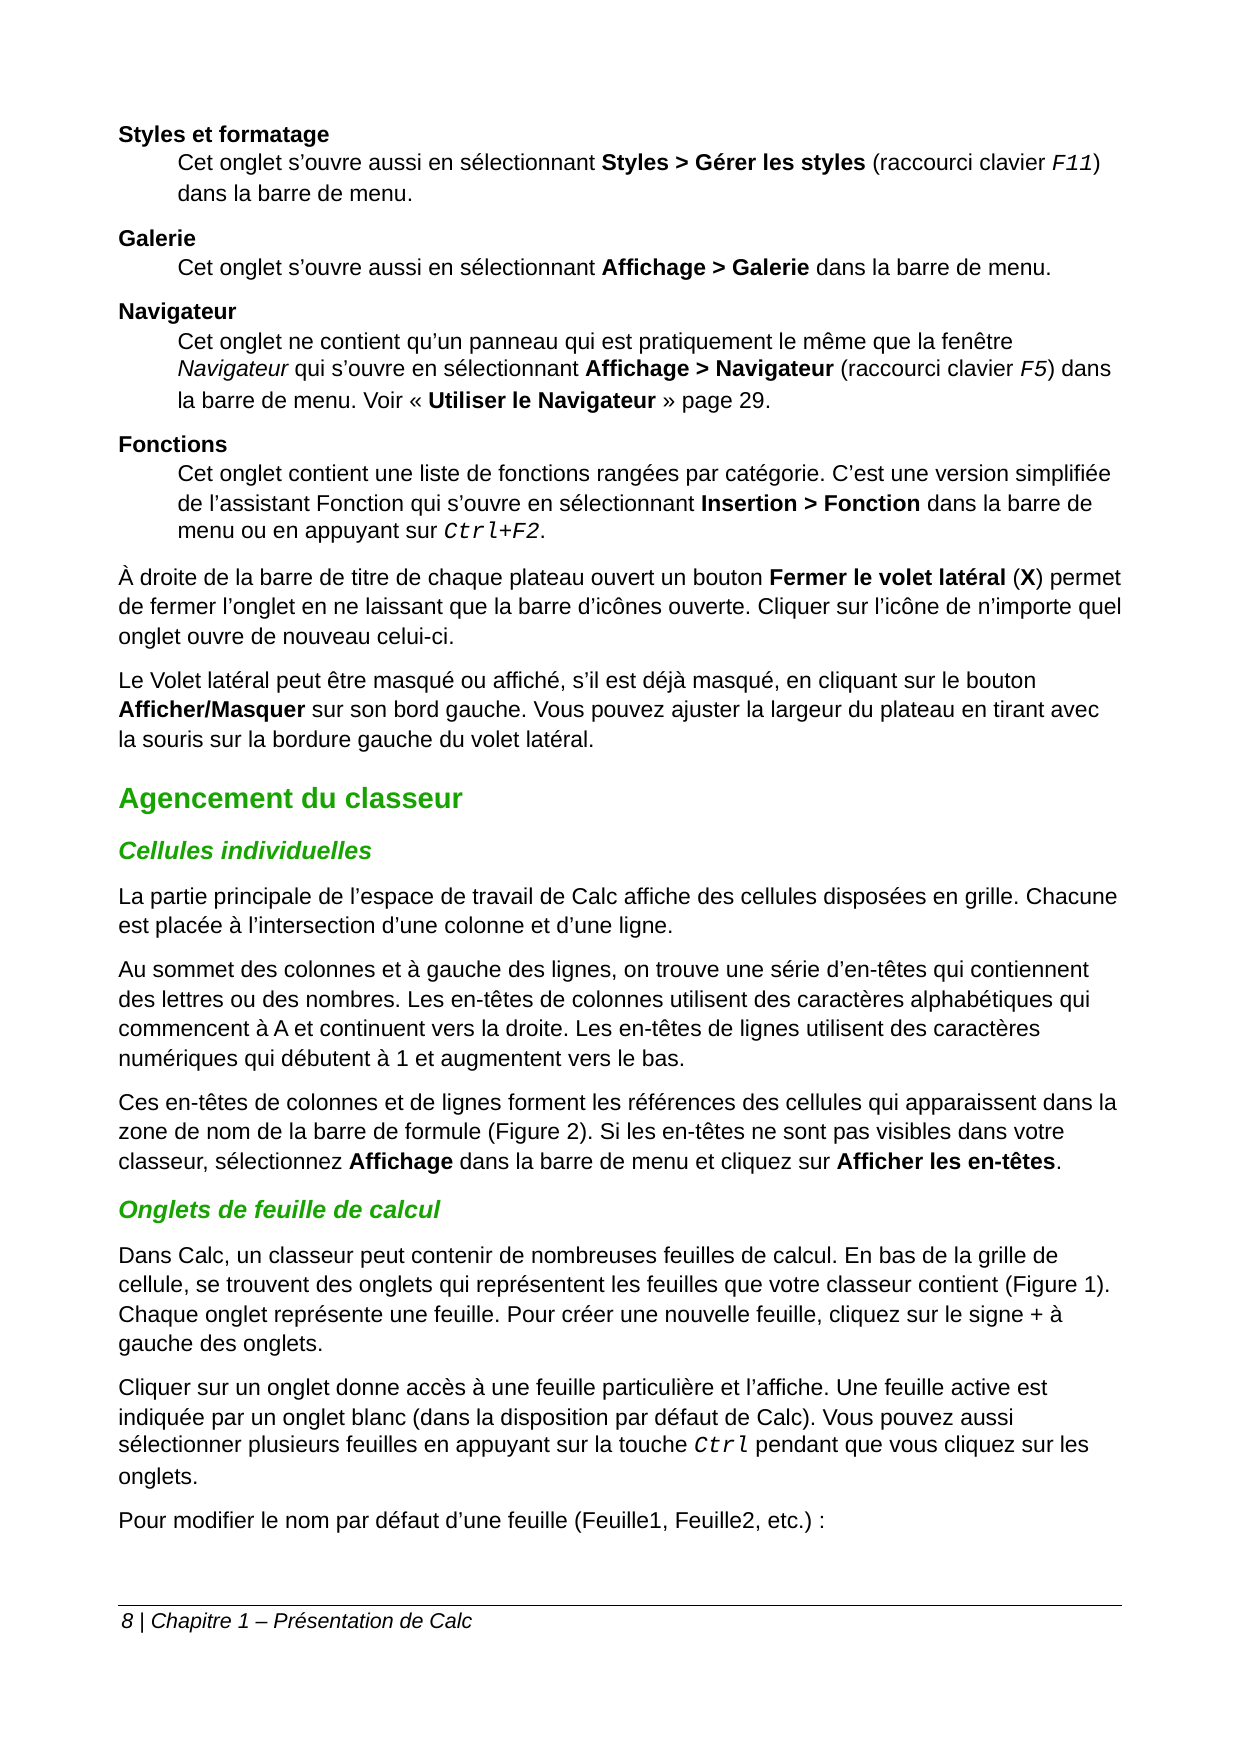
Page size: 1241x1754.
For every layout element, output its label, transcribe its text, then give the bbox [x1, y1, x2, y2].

text Cliquer sur un onglet donne accès à une feuille particulière et l’affiche. Une feuille active est indiquée par un onglet blanc (dans la disposition par défaut de Calc). Vous pouvez aussi sélectionner plusieurs feuilles en appuyant sur la touche Ctrl pendant que vous cliquez sur les onglets. [118, 1371, 1122, 1489]
subtitle Cellules individuelles [118, 835, 1122, 865]
text La partie principale de l’espace de travail de Calc affiche des cellules disposées en grille. Chacune est placée à l’intersection d’une colonne et d’une ligne. [118, 879, 1122, 938]
subtitle Fonctions [118, 428, 1122, 457]
list Cet onglet s’ouvre aussi en sélectionnant Styles > Gérer les styles (raccourci clavier F11) dans la barre de menu. [177, 148, 1122, 207]
text Le Volet latéral peut être masqué ou affiché, s’il est déjà masqué, en cliquant sur le bouton Afficher/Masquer sur son bord gauche. Vous pouvez ajuster la largeur du plateau en tirant avec la souris sur la bordure gauche du volet latéral. [118, 663, 1122, 752]
list Cet onglet s’ouvre aussi en sélectionnant Affichage > Galerie dans la barre de menu. [177, 251, 1122, 280]
subtitle Galerie [118, 221, 1122, 251]
subtitle Navigateur [118, 295, 1122, 324]
text À droite de la barre de titre de chaque plateau ouvert un bouton Fermer le volet latéral (X) permet de fermer l’onglet en ne laissant que la barre d’icônes ouverte. Cliquer sur l’icône de n’importe quel onglet ouvre de nouveau celui-ci. [118, 561, 1122, 649]
list Cet onglet contient une liste de fonctions rangées par catégorie. C’est une version simplifiée de l’assistant Fonction qui s’ouvre en sélectionnant Insertion > Fonction dans la barre de menu ou en appuyant sur Ctrl+F2. [177, 457, 1122, 546]
subtitle Onglets de feuille de calcul [118, 1194, 1122, 1224]
list Cet onglet ne contient qu’un panneau qui est pratiquement le même que la fenêtre Navigateur qui s’ouvre en sélectionnant Affichage > Navigateur (raccourci clavier F5) dans la barre de menu. Voir « Utiliser le Navigateur » page 28. [177, 324, 1122, 413]
text Au sommet des colonnes et à gauche des lignes, on trouve une série d’en-têtes qui contiennent des lettres ou des nombres. Les en-têtes de colonnes utilisent des caractères alphabétiques qui commencent à A et continuent vers la droite. Les en-têtes de lignes utilisent des caractères numériques qui débutent à 1 et augmentent vers le bas. [118, 953, 1122, 1071]
subtitle Styles et formatage [118, 118, 1122, 148]
subtitle Agencement du classeur [118, 781, 1122, 815]
text Pour modifier le nom par défaut d’une feuille (Feuille1, Feuille2, etc.) : [118, 1504, 1122, 1533]
text Ces en-têtes de colonnes et de lignes forment les références des cellules qui apparaissent dans la zone de nom de la barre de formule (Figure 2). Si les en-têtes ne sont pas visibles dans votre classeur, sélectionnez Affichage dans la barre de menu et cliquez sur Afficher les en-têtes. [118, 1086, 1122, 1174]
text Dans Calc, un classeur peut contenir de nombreuses feuilles de calcul. En bas de la grille de cellule, se trouvent des onglets qui représentent les feuilles que votre classeur contient (Figure 1). Chaque onglet représente une feuille. Pour créer une nouvelle feuille, cliquez sur le signe + à gauche des onglets. [118, 1239, 1122, 1357]
